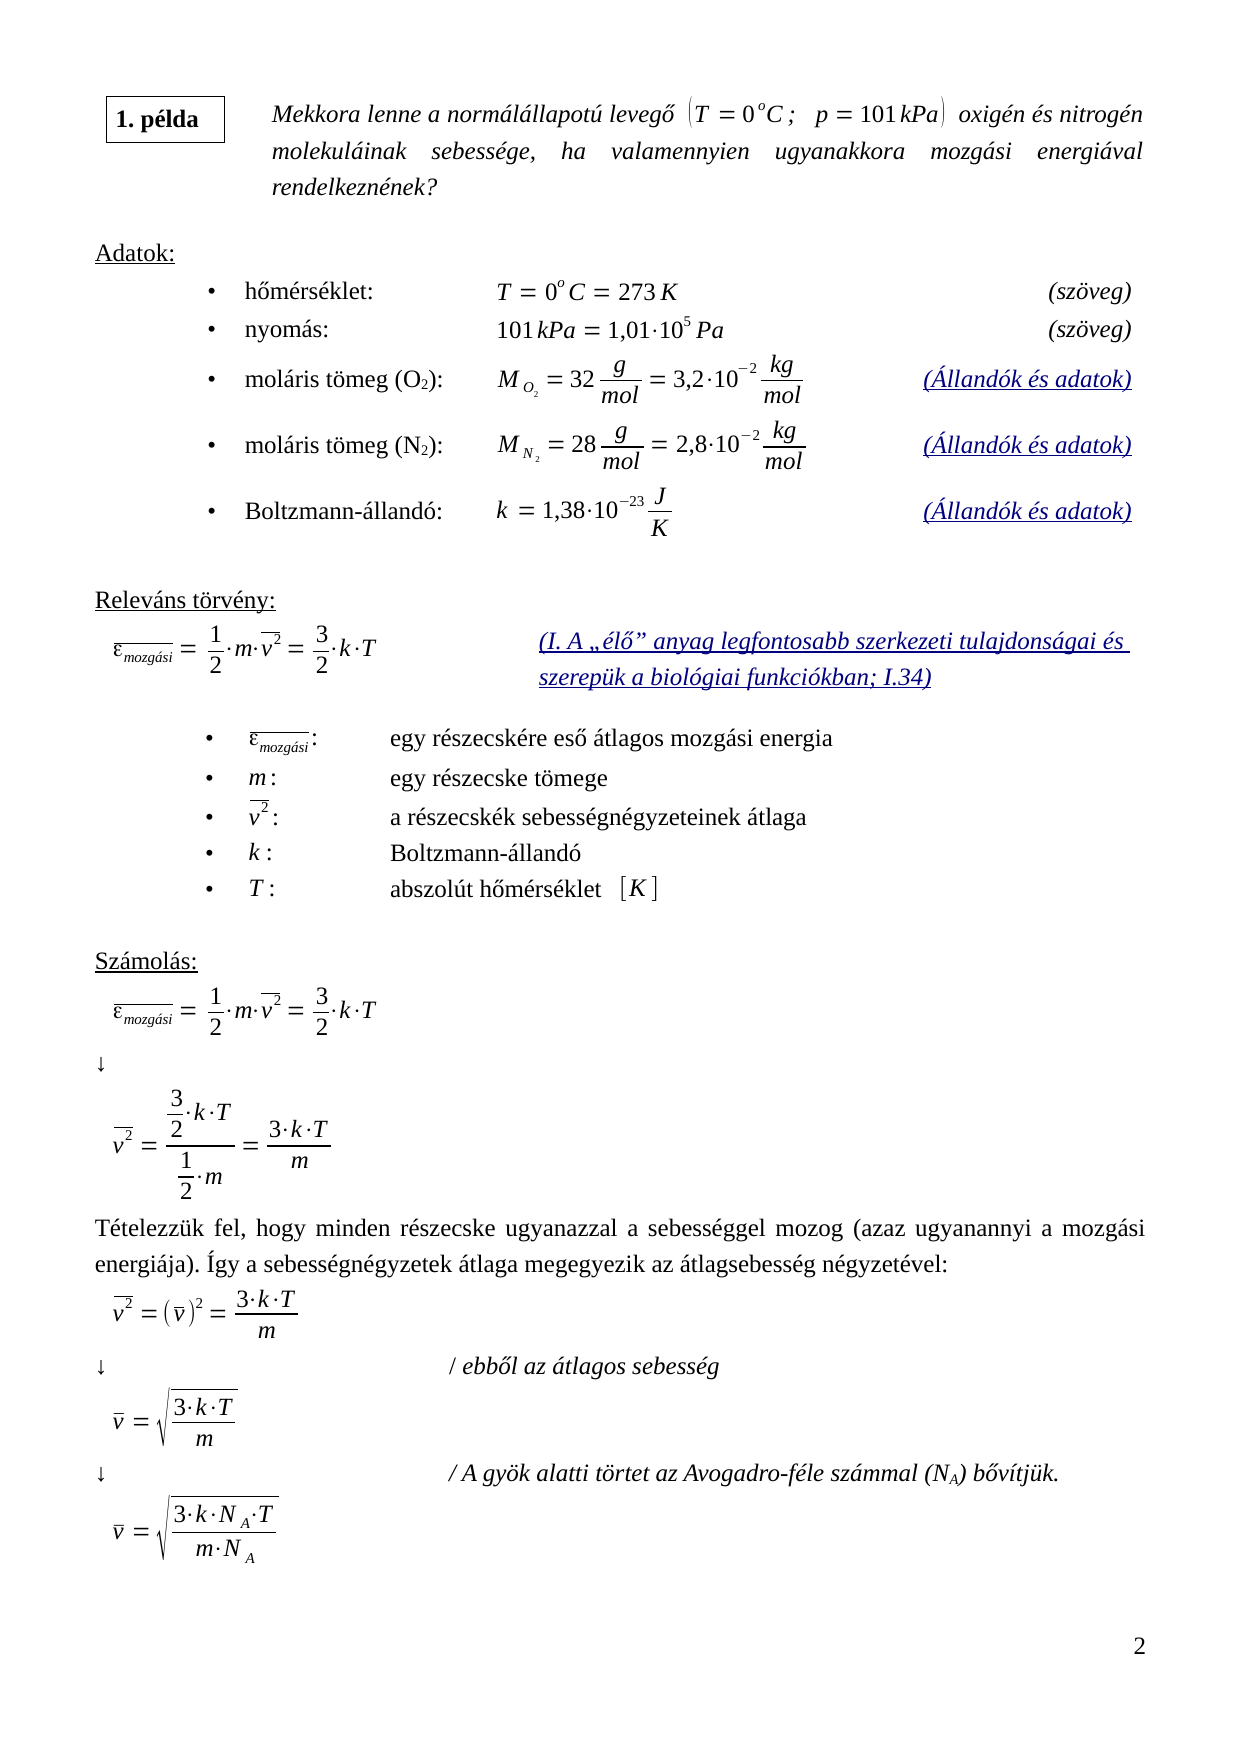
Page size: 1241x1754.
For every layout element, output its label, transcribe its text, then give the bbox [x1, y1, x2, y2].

list egy részecske tömege [205, 763, 1146, 791]
text ↓ [94, 1048, 1146, 1077]
text Tételezzük fel, hogy minden részecske ugyanazzal a sebességgel mozog (azaz ugyanannyi a mozgási energiája). Így a sebességnégyzetek átlaga megegyezik az átlagsebesség négyzetével: [94, 1213, 1146, 1278]
list nyomás: (szöveg) [207, 312, 1146, 343]
list Boltzmann-állandó [205, 838, 1146, 867]
text Releváns törvény: [94, 585, 1146, 614]
text Mekkora lenne a normálállapotú levegő oxigén és nitrogén molekuláinak sebessége, ha valamennyien ugyanakkora mozgási energiával rendelkeznének? [272, 94, 1146, 201]
subtitle 1. példa [115, 104, 216, 133]
list abszolút hőmérséklet [205, 874, 1146, 903]
list a részecskék sebességnégyzeteinek átlaga [205, 798, 1146, 831]
text Adatok: [94, 238, 1146, 266]
list Boltzmann-állandó: (Állandók és adatok) [207, 483, 1146, 542]
text ↓ / A gyök alatti törtet az Avogadro-féle számmal (NA) bővítjük. [94, 1458, 1146, 1487]
text ↓ / ebből az átlagos sebesség [94, 1351, 1146, 1380]
list Számolás: [94, 946, 1146, 975]
list moláris tömeg (N2): (Állandók és adatok) [207, 417, 1146, 476]
list hőmérséklet: (szöveg) [207, 273, 1146, 305]
list moláris tömeg (O2): (Állandók és adatok) [207, 350, 1146, 409]
list egy részecskére eső átlagos mozgási energia [205, 723, 1146, 755]
text (I. A „élő” anyag legfontosabb szerkezeti tulajdonságai és szerepük a biológiai funkciókban; I.34) [539, 626, 1134, 691]
